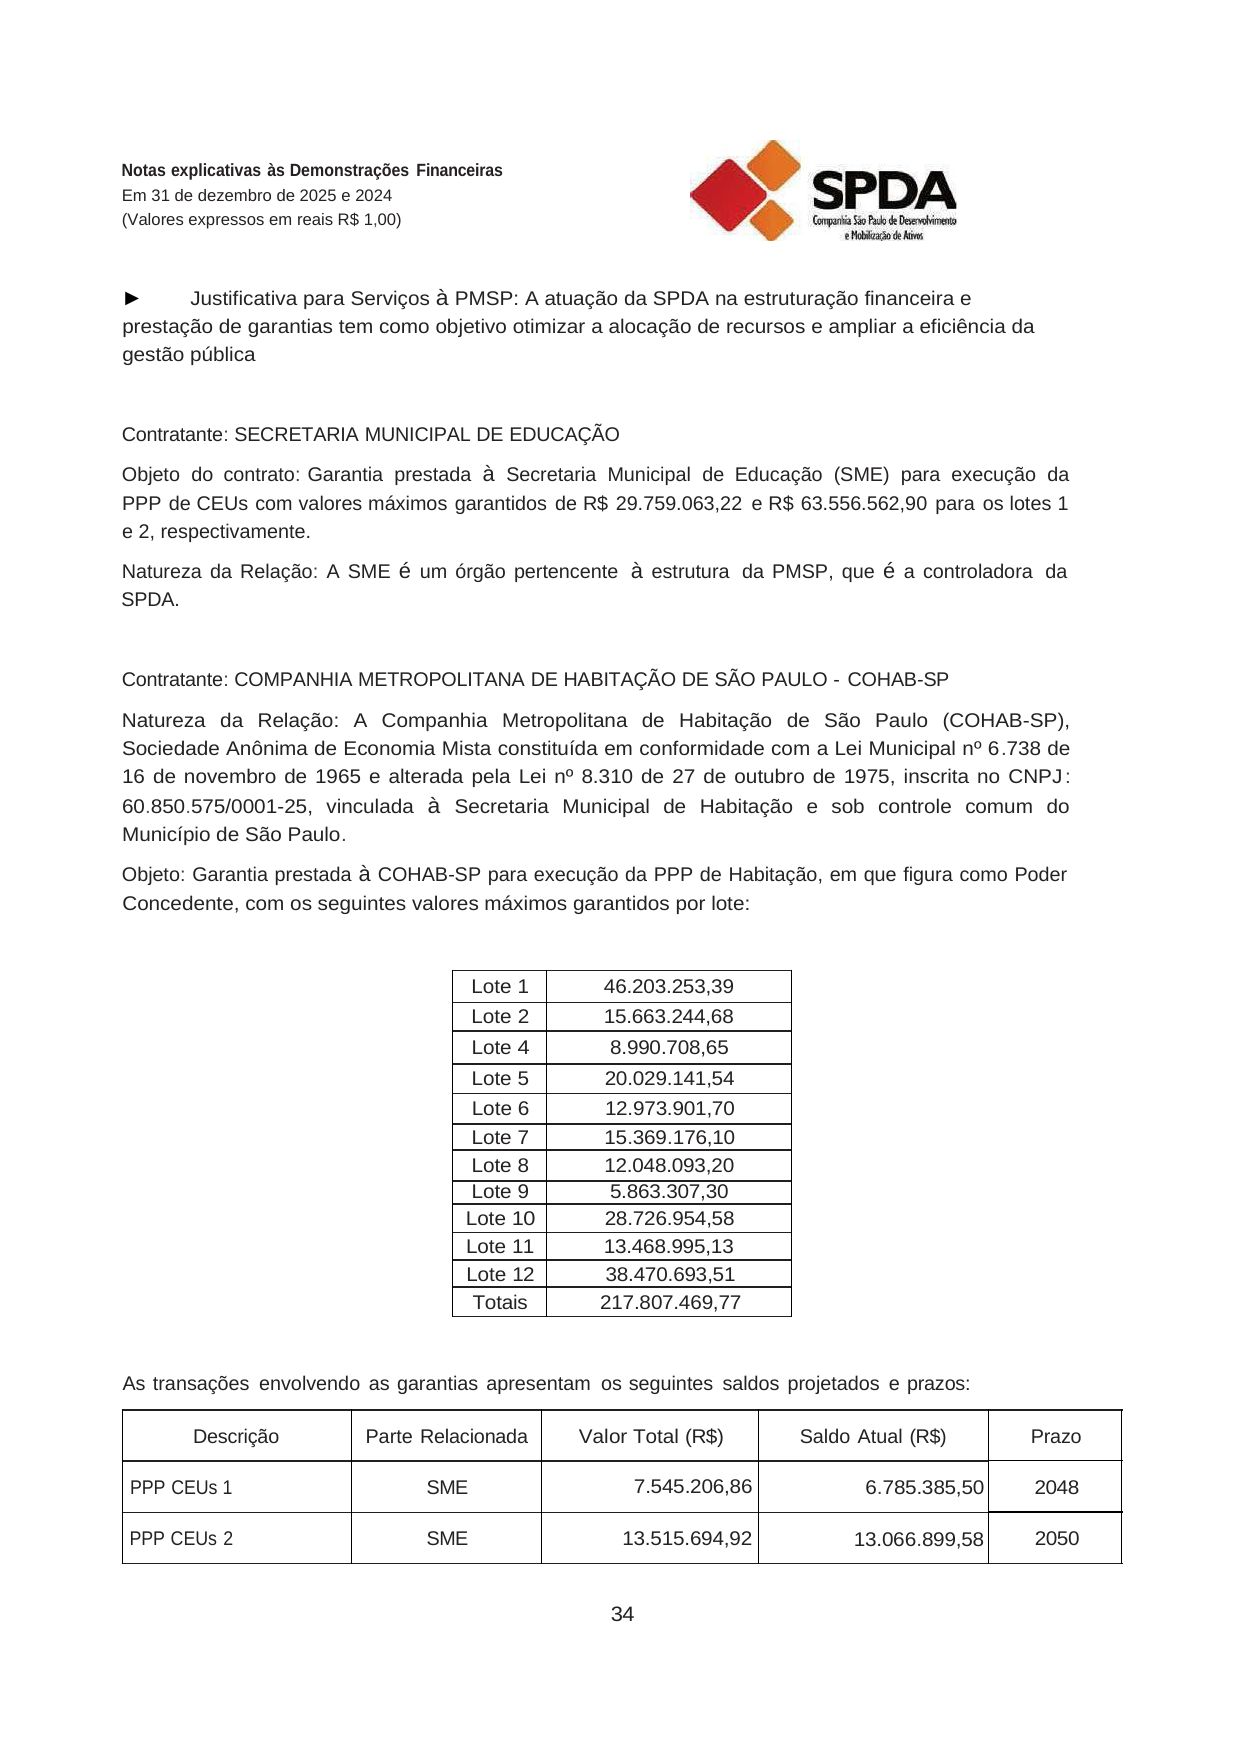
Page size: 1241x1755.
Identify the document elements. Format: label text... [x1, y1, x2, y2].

table_cell 7.545.206,86 [542, 1462, 758, 1511]
table_cell PPP CEUs 1 [123, 1462, 351, 1511]
table_cell 38.470.693,51 [547, 1261, 791, 1286]
text Objeto: Garantia prestada à COHAB-SP para execução da PPP de Habitação, em que figura como Poder Concedente, com os seguintes valores máximos garantidos por lote: [122, 861, 1068, 914]
table_cell Lote 4 [453, 1032, 546, 1063]
table_cell Lote 12 [453, 1261, 546, 1286]
table_cell Lote 10 [453, 1205, 546, 1231]
table_cell Lote 6 [453, 1094, 546, 1123]
list Justificativa para Serviços à PMSP: A atuação da SPDA na estruturação financeira e prestação de garantias tem como objetivo otimizar a alocação de recursos e ampliar a eficiência da gestão pública [121, 284, 1067, 365]
table_cell 2048 [989, 1461, 1121, 1511]
table_cell Lote 11 [453, 1233, 546, 1259]
table_cell 13.066.899,58 [759, 1513, 988, 1562]
table_cell 20.029.141,54 [547, 1065, 791, 1092]
table_cell Lote 2 [453, 1003, 546, 1030]
table_header Descrição [123, 1411, 351, 1460]
table_cell Totais [453, 1288, 546, 1316]
table_cell 28.726.954,58 [547, 1205, 791, 1231]
table_cell 5.863.307,30 [547, 1182, 791, 1203]
table_header 46.203.253,39 [547, 971, 791, 1002]
table_cell 13.515.694,92 [542, 1513, 758, 1562]
text Contratante: COMPANHIA METROPOLITANA DE HABITAÇÃO DE SÃO PAULO - COHAB-SP [122, 668, 1182, 691]
table_cell 15.369.176,10 [547, 1125, 791, 1149]
table_cell 6.785.385,50 [759, 1462, 988, 1511]
table_cell 8.990.708,65 [547, 1032, 791, 1063]
table_cell 12.973.901,70 [547, 1094, 791, 1123]
table_cell 2050 [989, 1513, 1121, 1562]
table_header Lote 1 [453, 971, 546, 1002]
text Natureza da Relação: A Companhia Metropolitana de Habitação de São Paulo (COHAB-SP), Sociedade Anônima de Economia Mista constituída em conformidade com a Lei Municipal nº 6.738 de 16 de novembro de 1965 e alterada pela Lei nº 8.310 de 27 de outubro de 1975, inscrita no CNPJ: 60.850.575/0001-25, vinculada à Secretaria Municipal de Habitação e sob controle comum do Município de São Paulo. [122, 709, 1071, 846]
table_cell Lote 7 [453, 1125, 546, 1149]
table_header Valor Total (R$) [542, 1411, 758, 1460]
table_header Saldo Atual (R$) [759, 1411, 988, 1460]
table_cell Lote 9 [453, 1182, 546, 1203]
text Contratante: SECRETARIA MUNICIPAL DE EDUCAÇÃO [122, 422, 1182, 445]
table_cell 12.048.093,20 [547, 1151, 791, 1180]
table_cell 15.663.244,68 [547, 1003, 791, 1030]
table_cell PPP CEUs 2 [123, 1513, 351, 1562]
table_cell 217.807.469,77 [547, 1288, 791, 1316]
text Objeto do contrato: Garantia prestada à Secretaria Municipal de Educação (SME) para execução da PPP de CEUs com valores máximos garantidos de R$ 29.759.063,22 e R$ 63.556.562,90 para os lotes 1 e 2, respectivamente. [122, 461, 1069, 542]
text As transações envolvendo as garantias apresentam os seguintes saldos projetados e prazos: [122, 1372, 1182, 1394]
table_cell SME [352, 1513, 541, 1562]
table_header Parte Relacionada [352, 1411, 541, 1460]
table_cell 13.468.995,13 [547, 1233, 791, 1259]
text Natureza da Relação: A SME é um órgão pertencente à estrutura da PMSP, que é a controladora da SPDA. [121, 558, 1068, 611]
table_cell Lote 5 [453, 1065, 546, 1092]
table_cell Lote 8 [453, 1151, 546, 1180]
table_cell SME [352, 1462, 541, 1511]
table_header Prazo [989, 1411, 1121, 1460]
